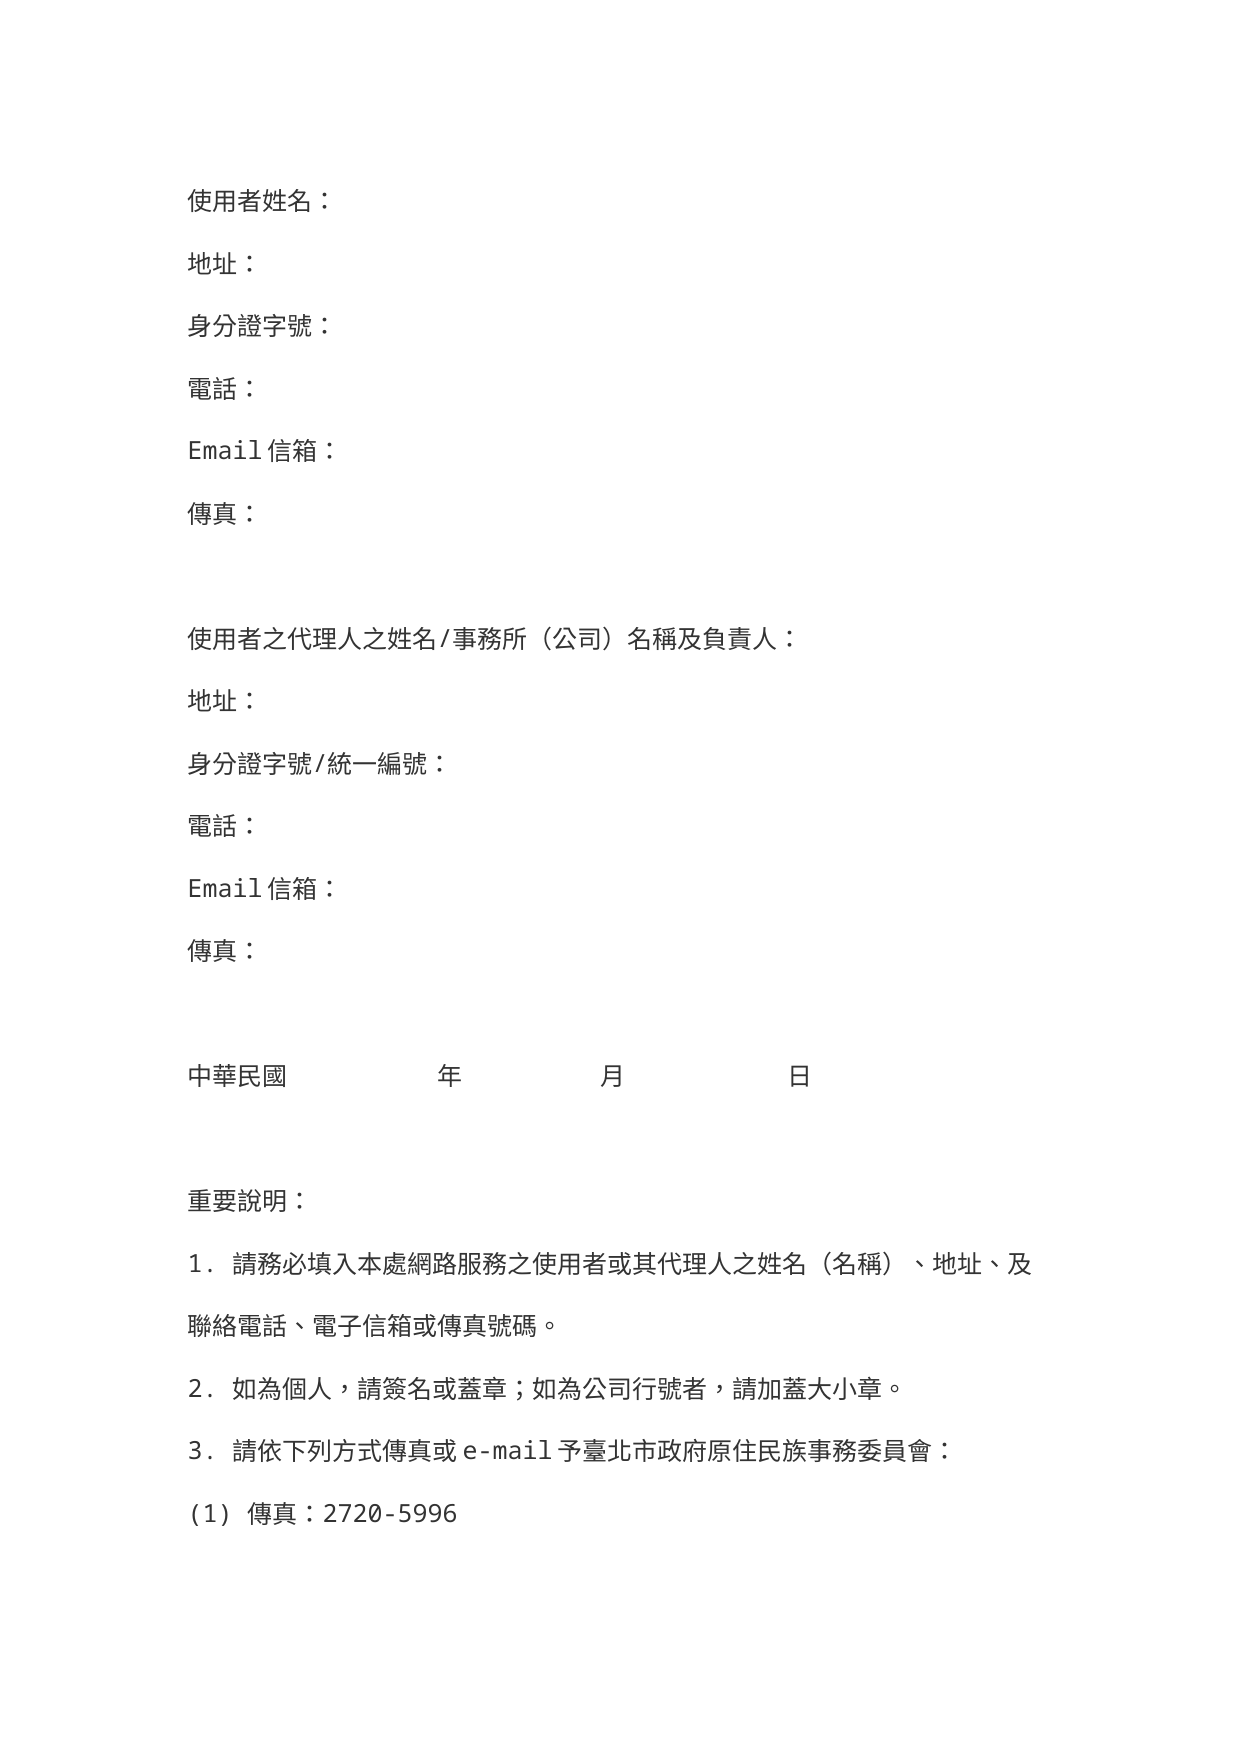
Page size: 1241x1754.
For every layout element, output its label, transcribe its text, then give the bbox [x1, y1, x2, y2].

text 使用者之代理人之姓名/事務所（公司）名稱及負責人： 地址： 身分證字號/統一編號： 電話： Email信箱： 傳真： [187, 596, 1053, 971]
text 重要說明： 1. 請務必填入本處網路服務之使用者或其代理人之姓名（名稱）、地址、及聯絡電話、電子信箱或傳真號碼。 2. 如為個人，請簽名或蓋章；如為公司行號者，請加蓋大小章。 3. 請依下列方式傳真或e-mail予臺北市政府原住民族事務委員會： (1) 傳真：2720-5996 [187, 1158, 1053, 1533]
text 中華民國 年 月 日 [187, 1033, 1053, 1096]
text 使用者姓名： 地址： 身分證字號： 電話： Email信箱： 傳真： [187, 158, 1053, 533]
